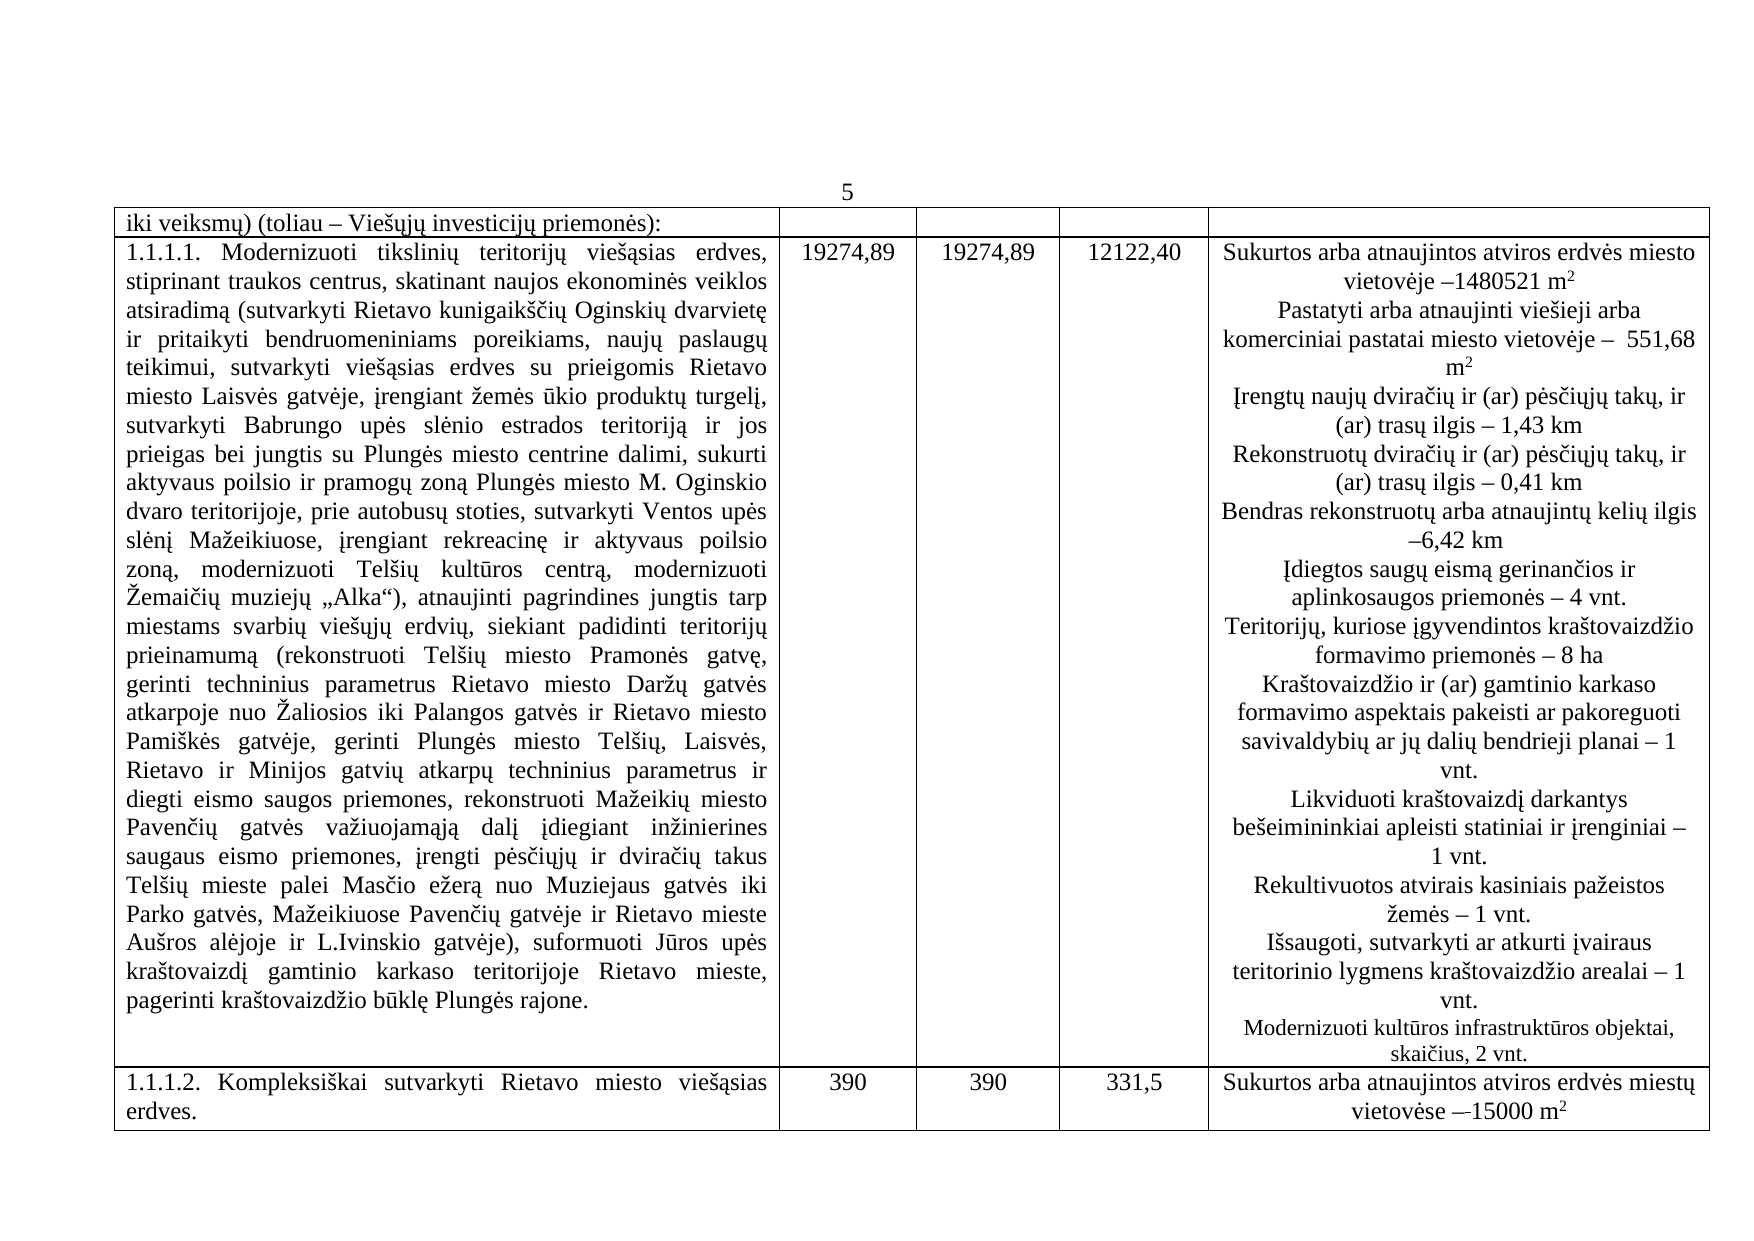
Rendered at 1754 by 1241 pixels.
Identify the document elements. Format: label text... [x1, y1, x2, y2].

table_cell [780, 208, 916, 236]
table_cell 1.1.1.2. Kompleksiškai sutvarkyti Rietavo miesto viešąsias erdves. [115, 1068, 779, 1129]
table_cell Sukurtos arba atnaujintos atviros erdvės miestų vietovėse – 15000 m2 [1209, 1068, 1709, 1129]
table_cell [1209, 208, 1709, 236]
table_cell 1.1.1.1. Modernizuoti tikslinių teritorijų viešąsias erdves, stiprinant traukos centrus, skatinant naujos ekonominės veiklos atsiradimą (sutvarkyti Rietavo kunigaikščių Oginskių dvarvietę ir pritaikyti bendruomeniniams poreikiams, naujų paslaugų teikimui, sutvarkyti viešąsias erdves su prieigomis Rietavo miesto Laisvės gatvėje, įrengiant žemės ūkio produktų turgelį, sutvarkyti Babrungo upės slėnio estrados teritoriją ir jos prieigas bei jungtis su Plungės miesto centrine dalimi, sukurti aktyvaus poilsio ir pramogų zoną Plungės miesto M. Oginskio dvaro teritorijoje, prie autobusų stoties, sutvarkyti Ventos upės slėnį Mažeikiuose, įrengiant rekreacinę ir aktyvaus poilsio zoną, modernizuoti Telšių kultūros centrą, modernizuoti Žemaičių muziejų „Alka“), atnaujinti pagrindines jungtis tarp miestams svarbių viešųjų erdvių, siekiant padidinti teritorijų prieinamumą (rekonstruoti Telšių miesto Pramonės gatvę, gerinti techninius parametrus Rietavo miesto Daržų gatvės atkarpoje nuo Žaliosios iki Palangos gatvės ir Rietavo miesto Pamiškės gatvėje, gerinti Plungės miesto Telšių, Laisvės, Rietavo ir Minijos gatvių atkarpų techninius parametrus ir diegti eismo saugos priemones, rekonstruoti Mažeikių miesto Pavenčių gatvės važiuojamąją dalį įdiegiant inžinierines saugaus eismo priemones, įrengti pėsčiųjų ir dviračių takus Telšių mieste palei Masčio ežerą nuo Muziejaus gatvės iki Parko gatvės, Mažeikiuose Pavenčių gatvėje ir Rietavo mieste Aušros alėjoje ir L.Ivinskio gatvėje), suformuoti Jūros upės kraštovaizdį gamtinio karkaso teritorijoje Rietavo mieste, pagerinti kraštovaizdžio būklę Plungės rajone. [115, 238, 779, 1066]
table_cell 331,5 [1060, 1068, 1208, 1129]
table_cell 19274,89 [780, 238, 916, 1066]
table_cell 390 [917, 1068, 1059, 1129]
table_cell Sukurtos arba atnaujintos atviros erdvės miesto vietovėje –1480521 m2 Pastatyti arba atnaujinti viešieji arba komerciniai pastatai miesto vietovėje – 551,68 m2 Įrengtų naujų dviračių ir (ar) pėsčiųjų takų, ir (ar) trasų ilgis – 1,43 km Rekonstruotų dviračių ir (ar) pėsčiųjų takų, ir (ar) trasų ilgis – 0,41 km Bendras rekonstruotų arba atnaujintų kelių ilgis –6,42 km Įdiegtos saugų eismą gerinančios ir aplinkosaugos priemonės – 4 vnt. Teritorijų, kuriose įgyvendintos kraštovaizdžio formavimo priemonės – 8 ha Kraštovaizdžio ir (ar) gamtinio karkaso formavimo aspektais pakeisti ar pakoreguoti savivaldybių ar jų dalių bendrieji planai – 1 vnt. Likviduoti kraštovaizdį darkantys bešeimininkiai apleisti statiniai ir įrenginiai – 1 vnt. Rekultivuotos atvirais kasiniais pažeistos žemės – 1 vnt. Išsaugoti, sutvarkyti ar atkurti įvairaus teritorinio lygmens kraštovaizdžio arealai – 1 vnt. Modernizuoti kultūros infrastruktūros objektai, skaičius, 2 vnt. [1209, 238, 1709, 1066]
table_cell 390 [780, 1068, 916, 1129]
table_cell [917, 208, 1059, 236]
table_cell 19274,89 [917, 238, 1059, 1066]
table_cell 12122,40 [1060, 238, 1208, 1066]
table_cell [1060, 208, 1208, 236]
table_cell iki veiksmų) (toliau – Viešųjų investicijų priemonės): [115, 208, 779, 236]
